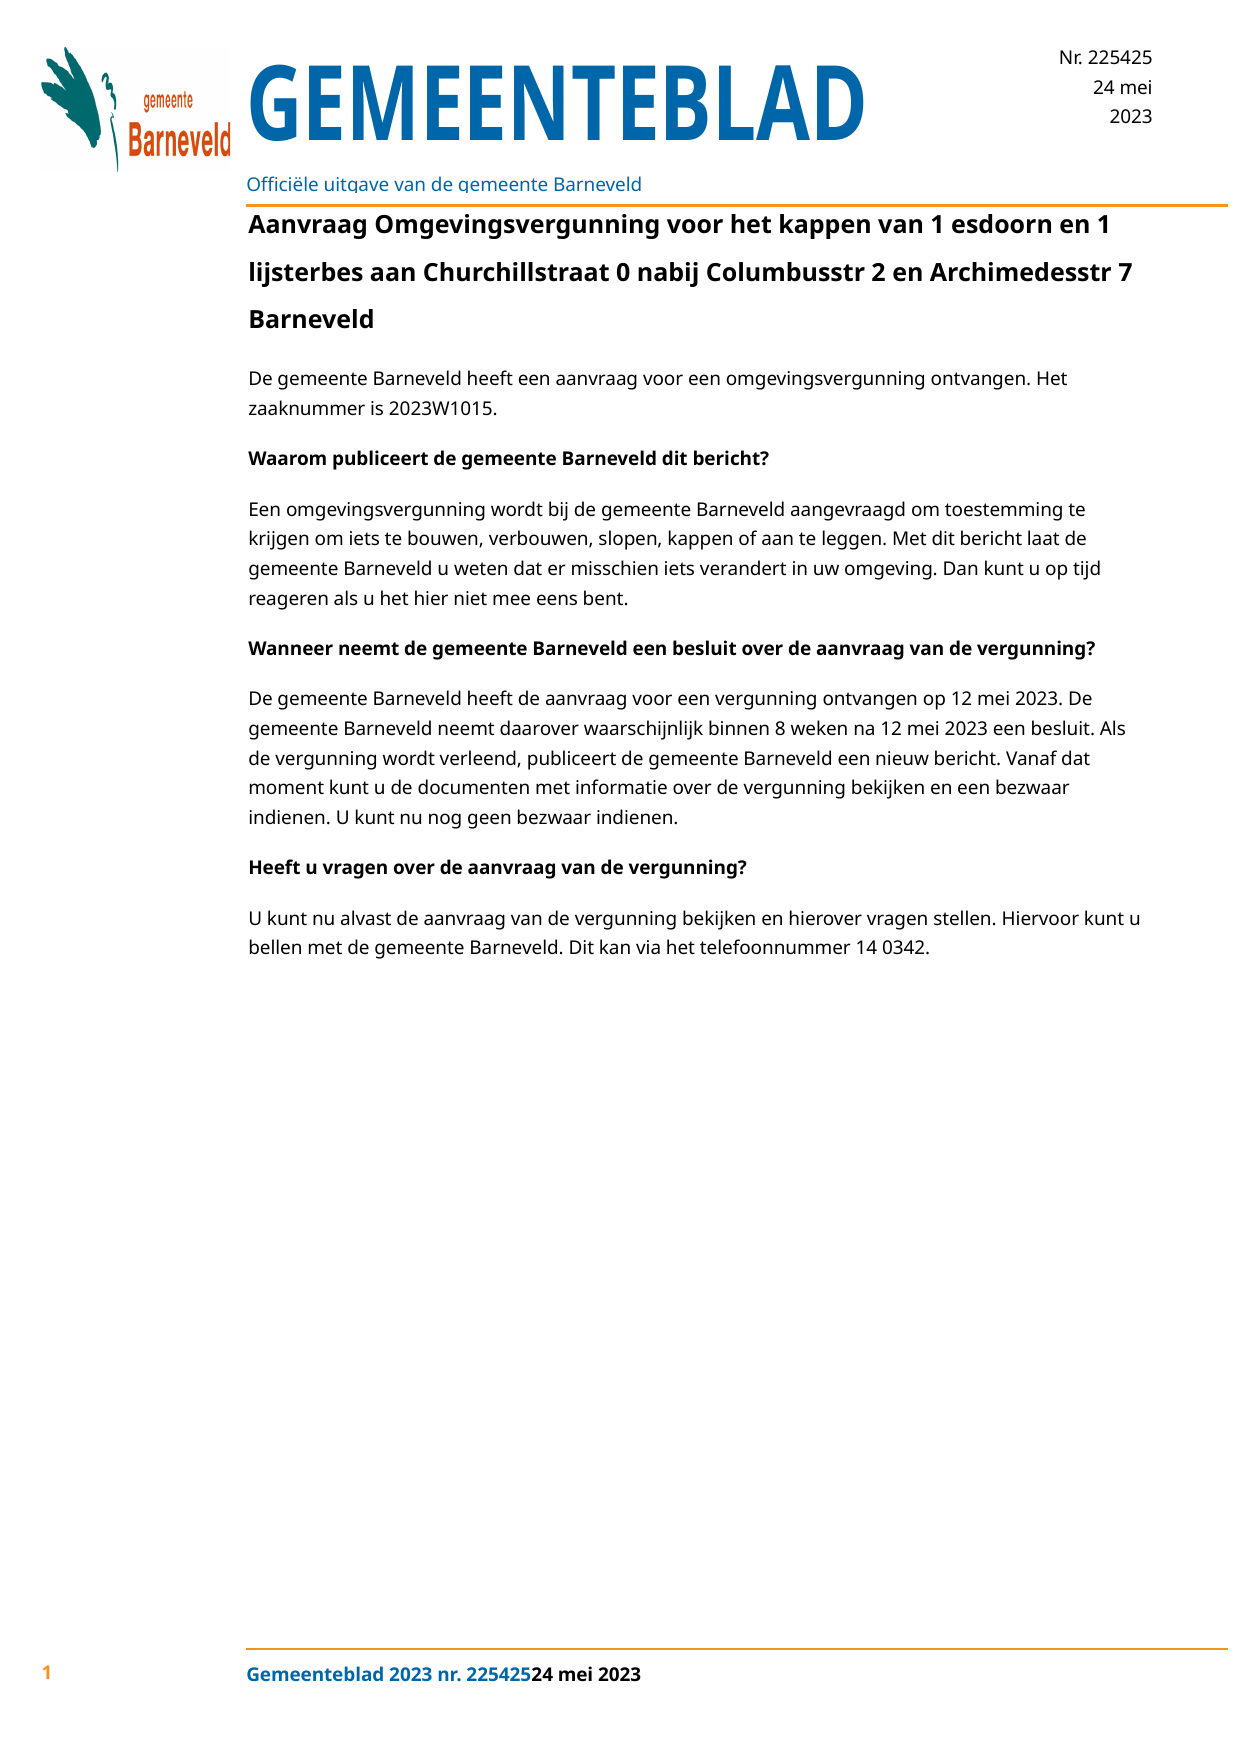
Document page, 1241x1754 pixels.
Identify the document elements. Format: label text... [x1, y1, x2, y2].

text Aanvraag Omgevingsvergunning voor het kappen van 1 esdoorn en 1 lijsterbes aan Churchillstraat 0 nabij Columbusstr 2 en Archimedesstr 7 Barneveld [248, 207, 1152, 336]
picture [41, 47, 231, 172]
text U kunt nu alvast de aanvraag van de vergunning bekijken en hierover vragen stellen. Hiervoor kunt u bellen met de gemeente Barneveld. Dit kan via het telefoonnummer 14 0342. [248, 905, 1152, 960]
text Een omgevingsvergunning wordt bij de gemeente Barneveld aangevraagd om toestemming te krijgen om iets te bouwen, verbouwen, slopen, kappen of aan te leggen. Met dit bericht laat de gemeente Barneveld u weten dat er misschien iets verandert in uw omgeving. Dan kunt u op tijd reageren als u het hier niet mee eens bent. [248, 496, 1152, 610]
text De gemeente Barneveld heeft de aanvraag voor een vergunning ontvangen op 12 mei 2023. De gemeente Barneveld neemt daarover waarschijnlijk binnen 8 weken na 12 mei 2023 een besluit. Als de vergunning wordt verleend, publiceert de gemeente Barneveld een nieuw bericht. Vanaf dat moment kunt u de documenten met informatie over de vergunning bekijken en een bezwaar indienen. U kunt nu nog geen bezwaar indienen. [248, 686, 1152, 829]
text Heeft u vragen over de aanvraag van de vergunning? [248, 854, 1152, 880]
text De gemeente Barneveld heeft een aanvraag voor een omgevingsvergunning ontvangen. Het zaaknummer is 2023W1015. [248, 366, 1152, 421]
text Wanneer neemt de gemeente Barneveld een besluit over de aanvraag van de vergunning? [248, 635, 1152, 661]
text Waarom publiceert de gemeente Barneveld dit bericht? [248, 446, 1152, 471]
